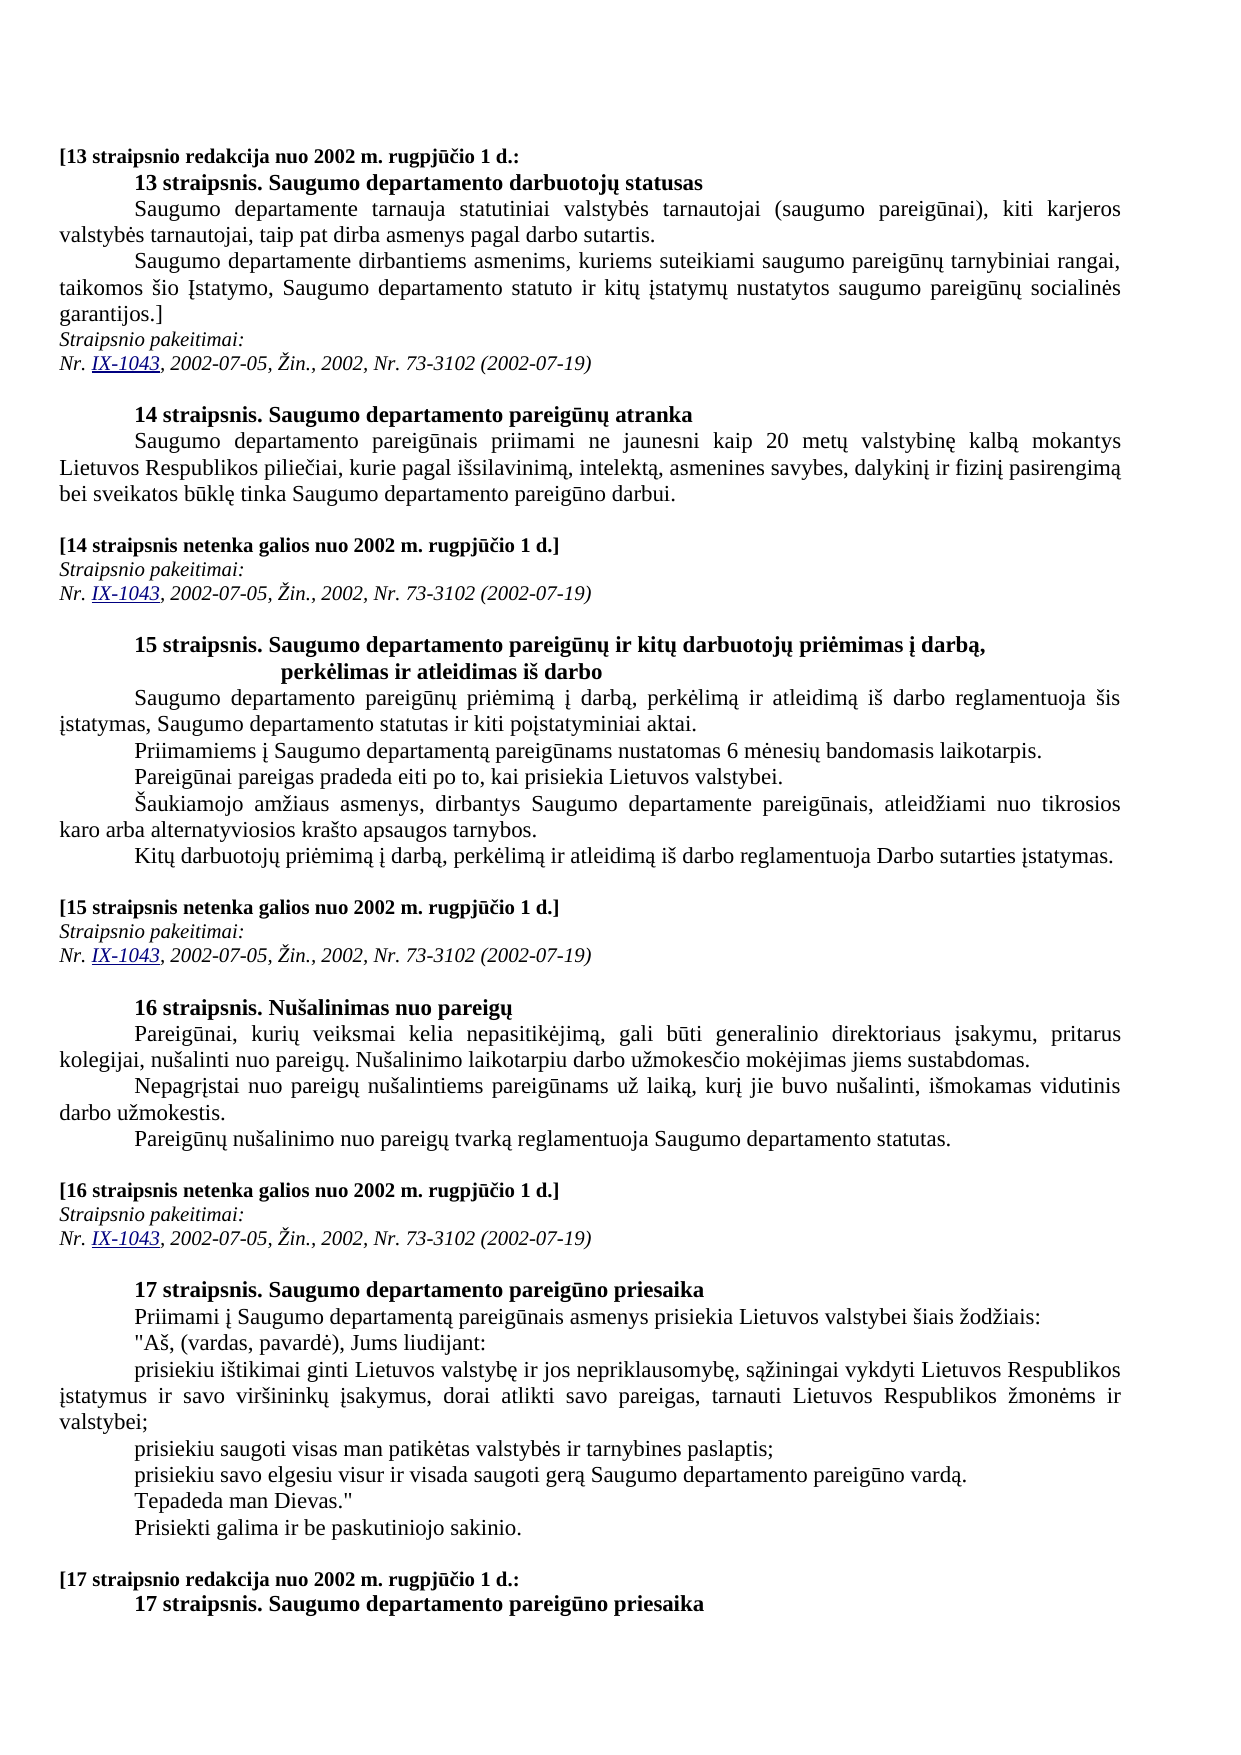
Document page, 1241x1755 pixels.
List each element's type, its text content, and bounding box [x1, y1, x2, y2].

text prisiekiu ištikimai ginti Lietuvos valstybę ir jos nepriklausomybę, sąžiningai vykdyti Lietuvos Respublikos įstatymus ir savo viršininkų įsakymus, dorai atlikti savo pareigas, tarnauti Lietuvos Respublikos žmonėms ir valstybei; [59, 1356, 1122, 1435]
text Straipsnio pakeitimai: [59, 557, 1122, 581]
text 14 straipsnis. Saugumo departamento pareigūnų atranka [59, 401, 1122, 427]
text Prisiekti galima ir be paskutiniojo sakinio. [59, 1514, 1122, 1540]
text 13 straipsnis. Saugumo departamento darbuotojų statusas [59, 168, 1122, 195]
text Straipsnio pakeitimai: [59, 919, 1122, 943]
text [16 straipsnis netenka galios nuo 2002 m. rugpjūčio 1 d.] [59, 1178, 1122, 1202]
text Straipsnio pakeitimai: [59, 327, 1122, 351]
text [14 straipsnis netenka galios nuo 2002 m. rugpjūčio 1 d.] [59, 533, 1122, 557]
text 15 straipsnis. Saugumo departamento pareigūnų ir kitų darbuotojų priėmimas į darbą, [59, 631, 1122, 658]
text 17 straipsnis. Saugumo departamento pareigūno priesaika [59, 1277, 1122, 1303]
text Saugumo departamento pareigūnų priėmimą į darbą, perkėlimą ir atleidimą iš darbo reglamentuoja šis įstatymas, Saugumo departamento statutas ir kiti poįstatyminiai aktai. [59, 684, 1122, 737]
text 16 straipsnis. Nušalinimas nuo pareigų [59, 993, 1122, 1020]
text Pareigūnų nušalinimo nuo pareigų tvarką reglamentuoja Saugumo departamento statutas. [59, 1125, 1122, 1152]
text Nr. IX-1043, 2002-07-05, Žin., 2002, Nr. 73-3102 (2002-07-19) [59, 581, 1122, 605]
text [17 straipsnio redakcija nuo 2002 m. rugpjūčio 1 d.: [59, 1566, 1122, 1591]
text Nr. IX-1043, 2002-07-05, Žin., 2002, Nr. 73-3102 (2002-07-19) [59, 1226, 1122, 1250]
text perkėlimas ir atleidimas iš darbo [59, 658, 1122, 684]
text Kitų darbuotojų priėmimą į darbą, perkėlimą ir atleidimą iš darbo reglamentuoja Darbo sutarties įstatymas. [59, 842, 1122, 869]
text Pareigūnai, kurių veiksmai kelia nepasitikėjimą, gali būti generalinio direktoriaus įsakymu, pritarus kolegijai, nušalinti nuo pareigų. Nušalinimo laikotarpiu darbo užmokesčio mokėjimas jiems sustabdomas. [59, 1020, 1122, 1073]
text Priimamiems į Saugumo departamentą pareigūnams nustatomas 6 mėnesių bandomasis laikotarpis. [59, 737, 1122, 763]
text Šaukiamojo amžiaus asmenys, dirbantys Saugumo departamente pareigūnais, atleidžiami nuo tikrosios karo arba alternatyviosios krašto apsaugos tarnybos. [59, 789, 1122, 842]
text "Aš, (vardas, pavardė), Jums liudijant: [59, 1329, 1122, 1356]
text Priimami į Saugumo departamentą pareigūnais asmenys prisiekia Lietuvos valstybei šiais žodžiais: [59, 1303, 1122, 1329]
text prisiekiu savo elgesiu visur ir visada saugoti gerą Saugumo departamento pareigūno vardą. [59, 1461, 1122, 1487]
text Pareigūnai pareigas pradeda eiti po to, kai prisiekia Lietuvos valstybei. [59, 763, 1122, 789]
text Nepagrįstai nuo pareigų nušalintiems pareigūnams už laiką, kurį jie buvo nušalinti, išmokamas vidutinis darbo užmokestis. [59, 1073, 1122, 1125]
text Nr. IX-1043, 2002-07-05, Žin., 2002, Nr. 73-3102 (2002-07-19) [59, 943, 1122, 967]
text Straipsnio pakeitimai: [59, 1202, 1122, 1226]
text prisiekiu saugoti visas man patikėtas valstybės ir tarnybines paslaptis; [59, 1435, 1122, 1461]
text 17 straipsnis. Saugumo departamento pareigūno priesaika [59, 1591, 1122, 1617]
text Saugumo departamento pareigūnais priimami ne jaunesni kaip 20 metų valstybinę kalbą mokantys Lietuvos Respublikos piliečiai, kurie pagal išsilavinimą, intelektą, asmenines savybes, dalykinį ir fizinį pasirengimą bei sveikatos būklę tinka Saugumo departamento pareigūno darbui. [59, 427, 1122, 507]
text [15 straipsnis netenka galios nuo 2002 m. rugpjūčio 1 d.] [59, 895, 1122, 919]
text [13 straipsnio redakcija nuo 2002 m. rugpjūčio 1 d.: [59, 144, 1122, 168]
text Tepadeda man Dievas." [59, 1487, 1122, 1514]
text Saugumo departamente dirbantiems asmenims, kuriems suteikiami saugumo pareigūnų tarnybiniai rangai, taikomos šio Įstatymo, Saugumo departamento statuto ir kitų įstatymų nustatytos saugumo pareigūnų socialinės garantijos.] [59, 248, 1122, 327]
text Nr. IX-1043, 2002-07-05, Žin., 2002, Nr. 73-3102 (2002-07-19) [59, 351, 1122, 375]
text Saugumo departamente tarnauja statutiniai valstybės tarnautojai (saugumo pareigūnai), kiti karjeros valstybės tarnautojai, taip pat dirba asmenys pagal darbo sutartis. [59, 195, 1122, 248]
